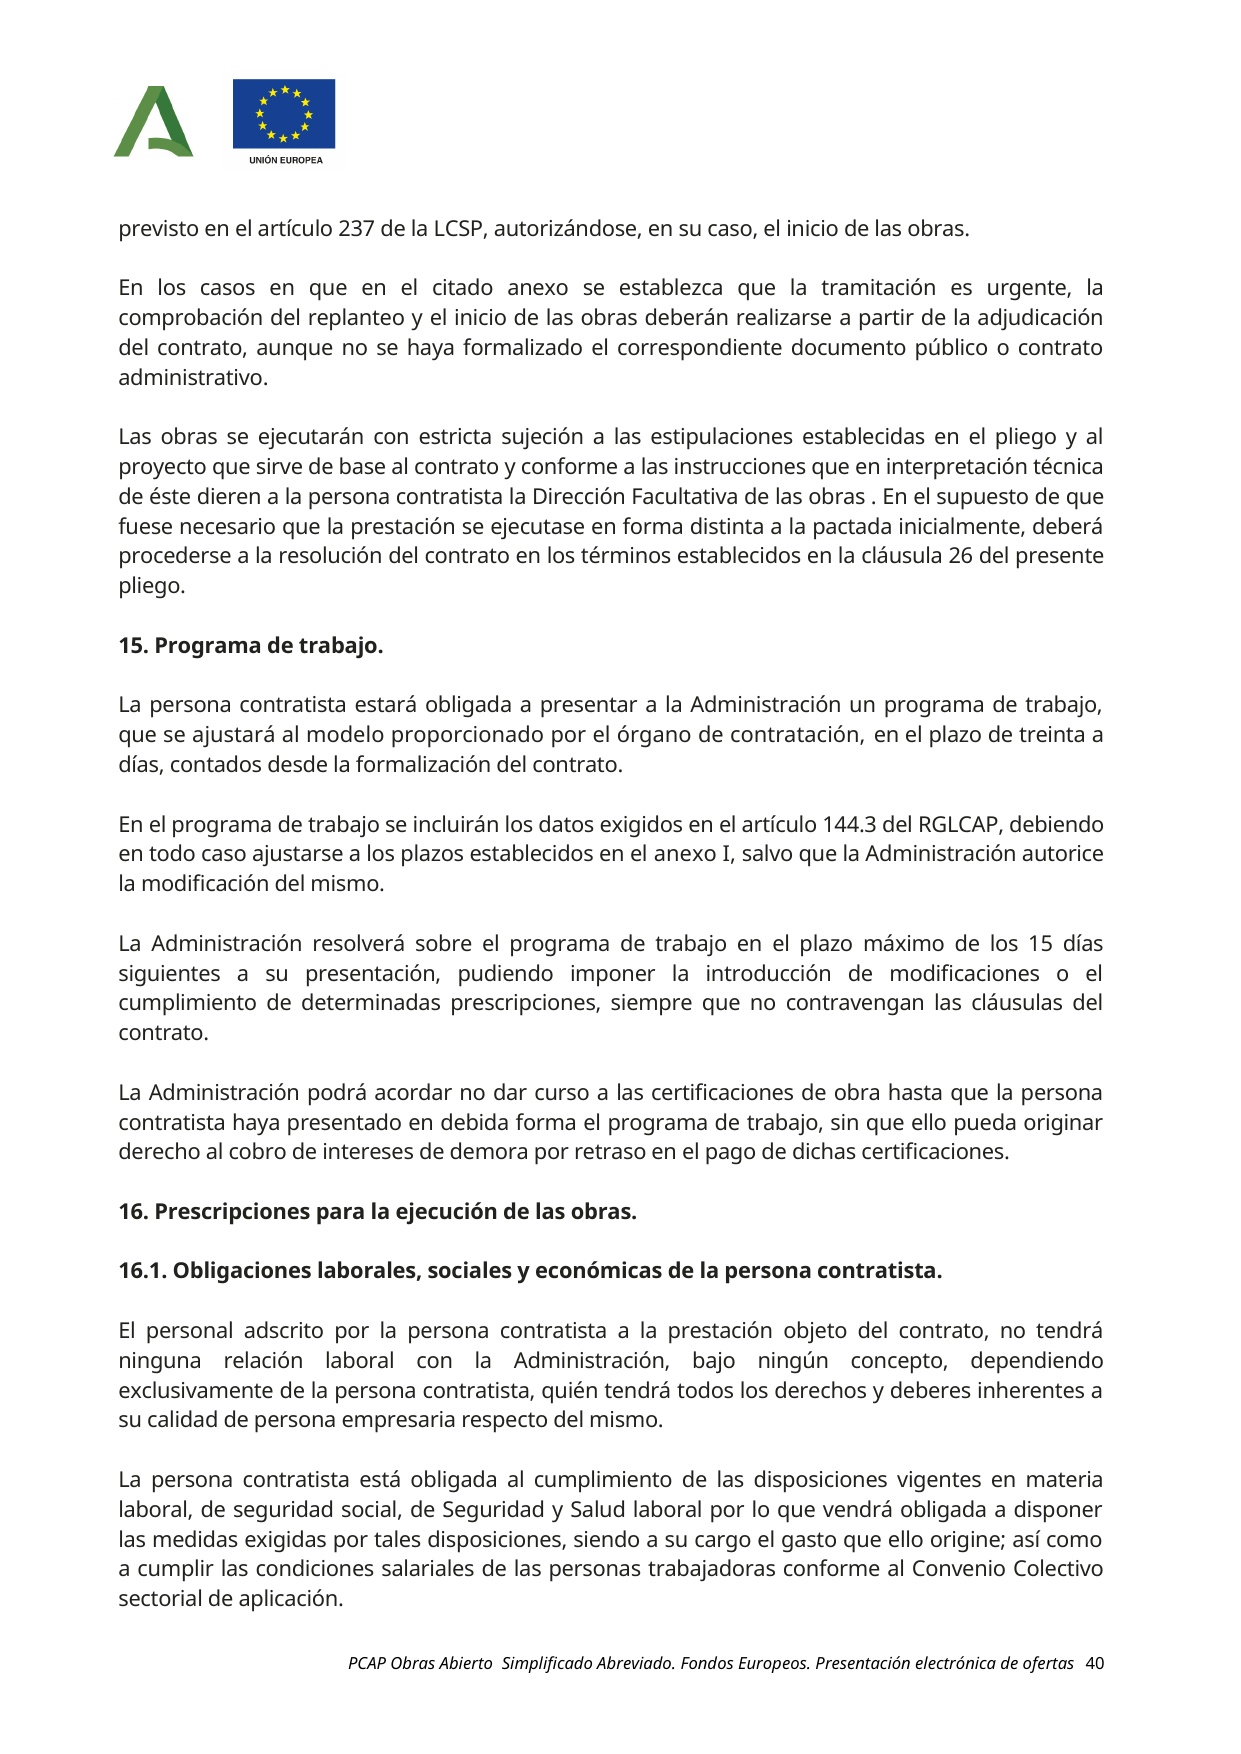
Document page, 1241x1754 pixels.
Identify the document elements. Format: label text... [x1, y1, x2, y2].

list Las obras se ejecutarán con estricta sujeción a las estipulaciones establecidas en el pliego y al proyecto que sirve de base al contrato y conforme a las instrucciones que en interpretación técnica de éste dieren a la persona contratista la Dirección Facultativa de las obras . En el supuesto de que fuese necesario que la prestación se ejecutase en forma distinta a la pactada inicialmente, deberá procederse a la resolución del contrato en los términos establecidos en la cláusula 26 del presente pliego. [118, 421, 1104, 600]
list En los casos en que en el citado anexo se establezca que la tramitación es urgente, la comprobación del replanteo y el inicio de las obras deberán realizarse a partir de la adjudicación del contrato, aunque no se haya formalizado el correspondiente documento público o contrato administrativo. [118, 272, 1104, 391]
text 16.1. Obligaciones laborales, sociales y económicas de la persona contratista. [118, 1255, 1104, 1285]
list La Administración resolverá sobre el programa de trabajo en el plazo máximo de los 15 días siguientes a su presentación, pudiendo imponer la introducción de modificaciones o el cumplimiento de determinadas prescripciones, siempre que no contravengan las cláusulas del contrato. [118, 928, 1104, 1047]
list 15. Programa de trabajo. [118, 630, 1104, 659]
text 16. Prescripciones para la ejecución de las obras. [118, 1196, 1104, 1226]
list En el programa de trabajo se incluirán los datos exigidos en el artículo 144.3 del RGLCAP, debiendo en todo caso ajustarse a los plazos establecidos en el anexo I, salvo que la Administración autorice la modificación del mismo. [118, 808, 1104, 898]
list La persona contratista estará obligada a presentar a la Administración un programa de trabajo, que se ajustará al modelo proporcionado por el órgano de contratación, en el plazo de treinta a días, contados desde la formalización del contrato. [118, 689, 1104, 779]
text La persona contratista está obligada al cumplimiento de las disposiciones vigentes en materia laboral, de seguridad social, de Seguridad y Salud laboral por lo que vendrá obligada a disponer las medidas exigidas por tales disposiciones, siendo a su cargo el gasto que ello origine; así como a cumplir las condiciones salariales de las personas trabajadoras conforme al Convenio Colectivo sectorial de aplicación. [118, 1464, 1104, 1613]
list previsto en el artículo 237 de la LCSP, autorizándose, en su caso, el inicio de las obras. [118, 213, 1104, 242]
picture [109, 81, 198, 161]
picture [221, 73, 347, 171]
text El personal adscrito por la persona contratista a la prestación objeto del contrato, no tendrá ninguna relación laboral con la Administración, bajo ningún concepto, dependiendo exclusivamente de la persona contratista, quién tendrá todos los derechos y deberes inherentes a su calidad de persona empresaria respecto del mismo. [118, 1315, 1104, 1434]
list La Administración podrá acordar no dar curso a las certificaciones de obra hasta que la persona contratista haya presentado en debida forma el programa de trabajo, sin que ello pueda originar derecho al cobro de intereses de demora por retraso en el pago de dichas certificaciones. [118, 1077, 1104, 1166]
